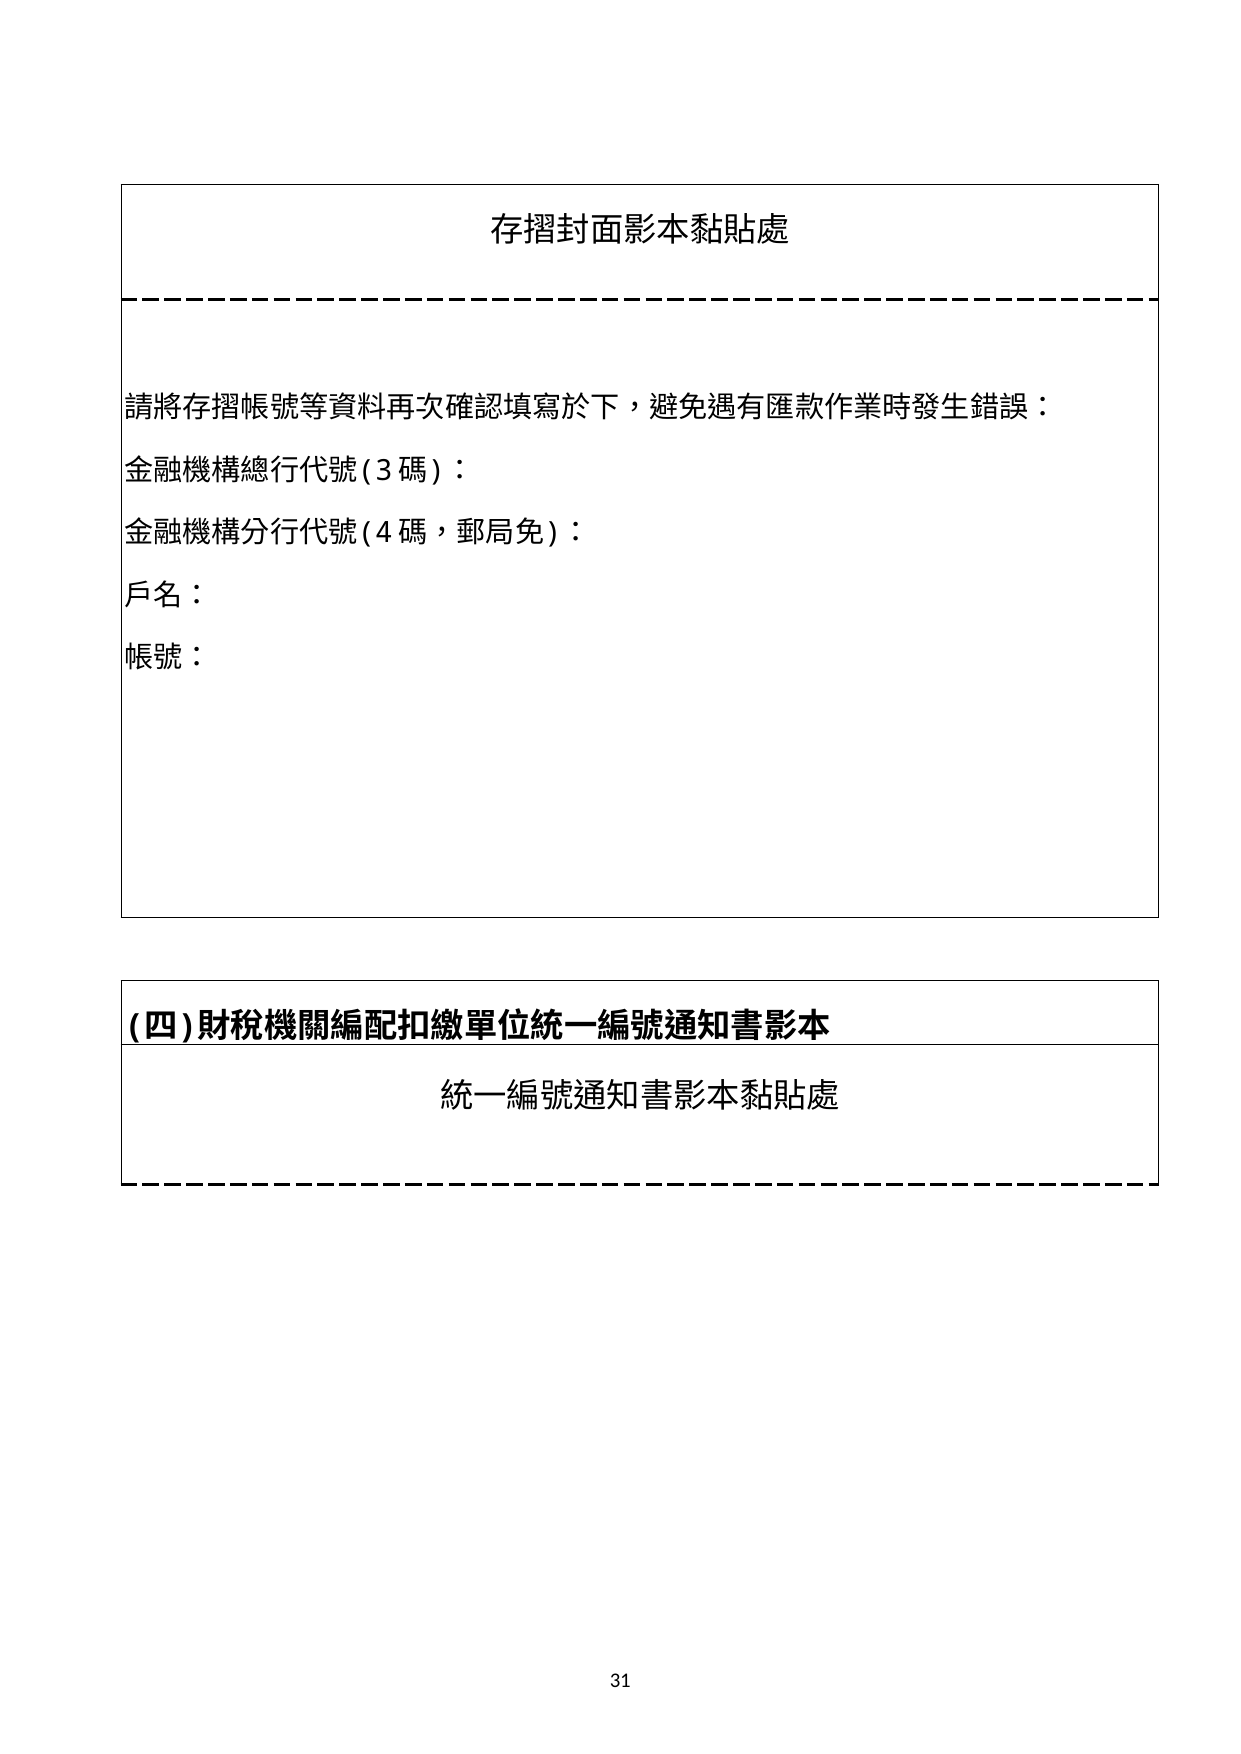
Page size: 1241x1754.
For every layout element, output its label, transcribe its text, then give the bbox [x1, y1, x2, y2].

table_header (四)財稅機關編配扣繳單位統一編號通知書影本 [122, 981, 1158, 1044]
table_cell 統一編號通知書影本黏貼處 [122, 1045, 1158, 1182]
table_cell 請將存摺帳號等資料再次確認填寫於下，避免遇有匯款作業時發生錯誤： 金融機構總行代號(3碼)： 金融機構分行代號(4碼，郵局免)： 戶名： 帳號： [122, 298, 1158, 917]
table_cell 存摺封面影本黏貼處 [122, 185, 1158, 298]
